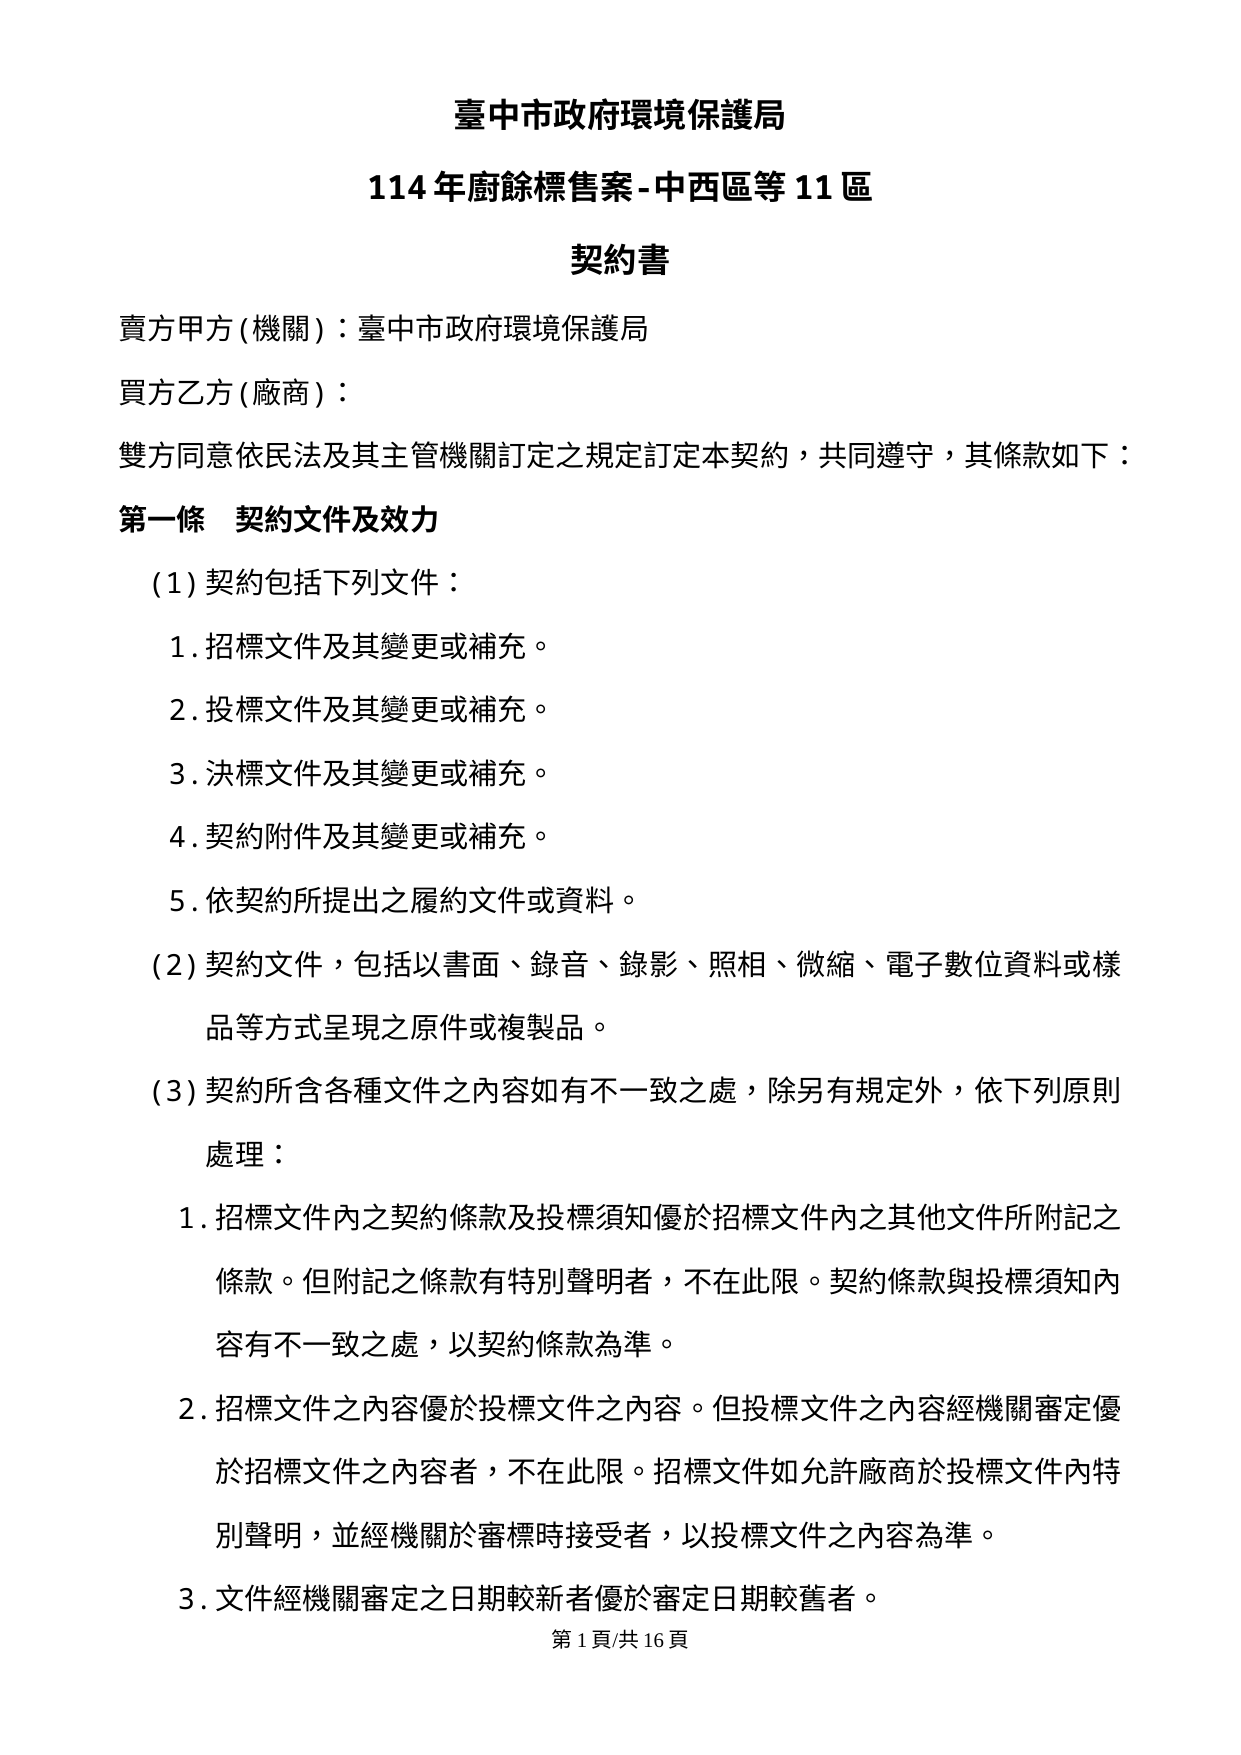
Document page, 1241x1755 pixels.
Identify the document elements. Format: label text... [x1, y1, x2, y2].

text 賣方甲方(機關)：臺中市政府環境保護局 [118, 306, 1122, 348]
list 招標文件內之契約條款及投標須知優於招標文件內之其他文件所附記之條款。但附記之條款有特別聲明者，不在此限。契約條款與投標須知內容有不一致之處，以契約條款為準。 [177, 1195, 1122, 1364]
text 契約書 [118, 233, 1122, 282]
text 臺中市政府環境保護局 [118, 89, 1122, 137]
list 文件經機關審定之日期較新者優於審定日期較舊者。 [177, 1576, 1122, 1618]
text 買方乙方(廠商)： [118, 369, 1122, 412]
list 契約包括下列文件： [148, 560, 1122, 602]
list 招標文件之內容優於投標文件之內容。但投標文件之內容經機關審定優於招標文件之內容者，不在此限。招標文件如允許廠商於投標文件內特別聲明，並經機關於審標時接受者，以投標文件之內容為準。 [177, 1385, 1122, 1555]
list 依契約所提出之履約文件或資料。 [168, 877, 1122, 920]
list 契約文件，包括以書面、錄音、錄影、照相、微縮、電子數位資料或樣品等方式呈現之原件或複製品。 [148, 941, 1122, 1047]
text 第一條 契約文件及效力 [118, 496, 1122, 539]
list 招標文件及其變更或補充。 [168, 623, 1122, 666]
list 契約所含各種文件之內容如有不一致之處，除另有規定外，依下列原則處理： [148, 1068, 1122, 1174]
text 雙方同意依民法及其主管機關訂定之規定訂定本契約，共同遵守，其條款如下： [118, 433, 1122, 475]
list 投標文件及其變更或補充。 [168, 687, 1122, 729]
list 決標文件及其變更或補充。 [168, 750, 1122, 793]
text 114年廚餘標售案-中西區等11區 [118, 161, 1122, 209]
list 契約附件及其變更或補充。 [168, 814, 1122, 856]
